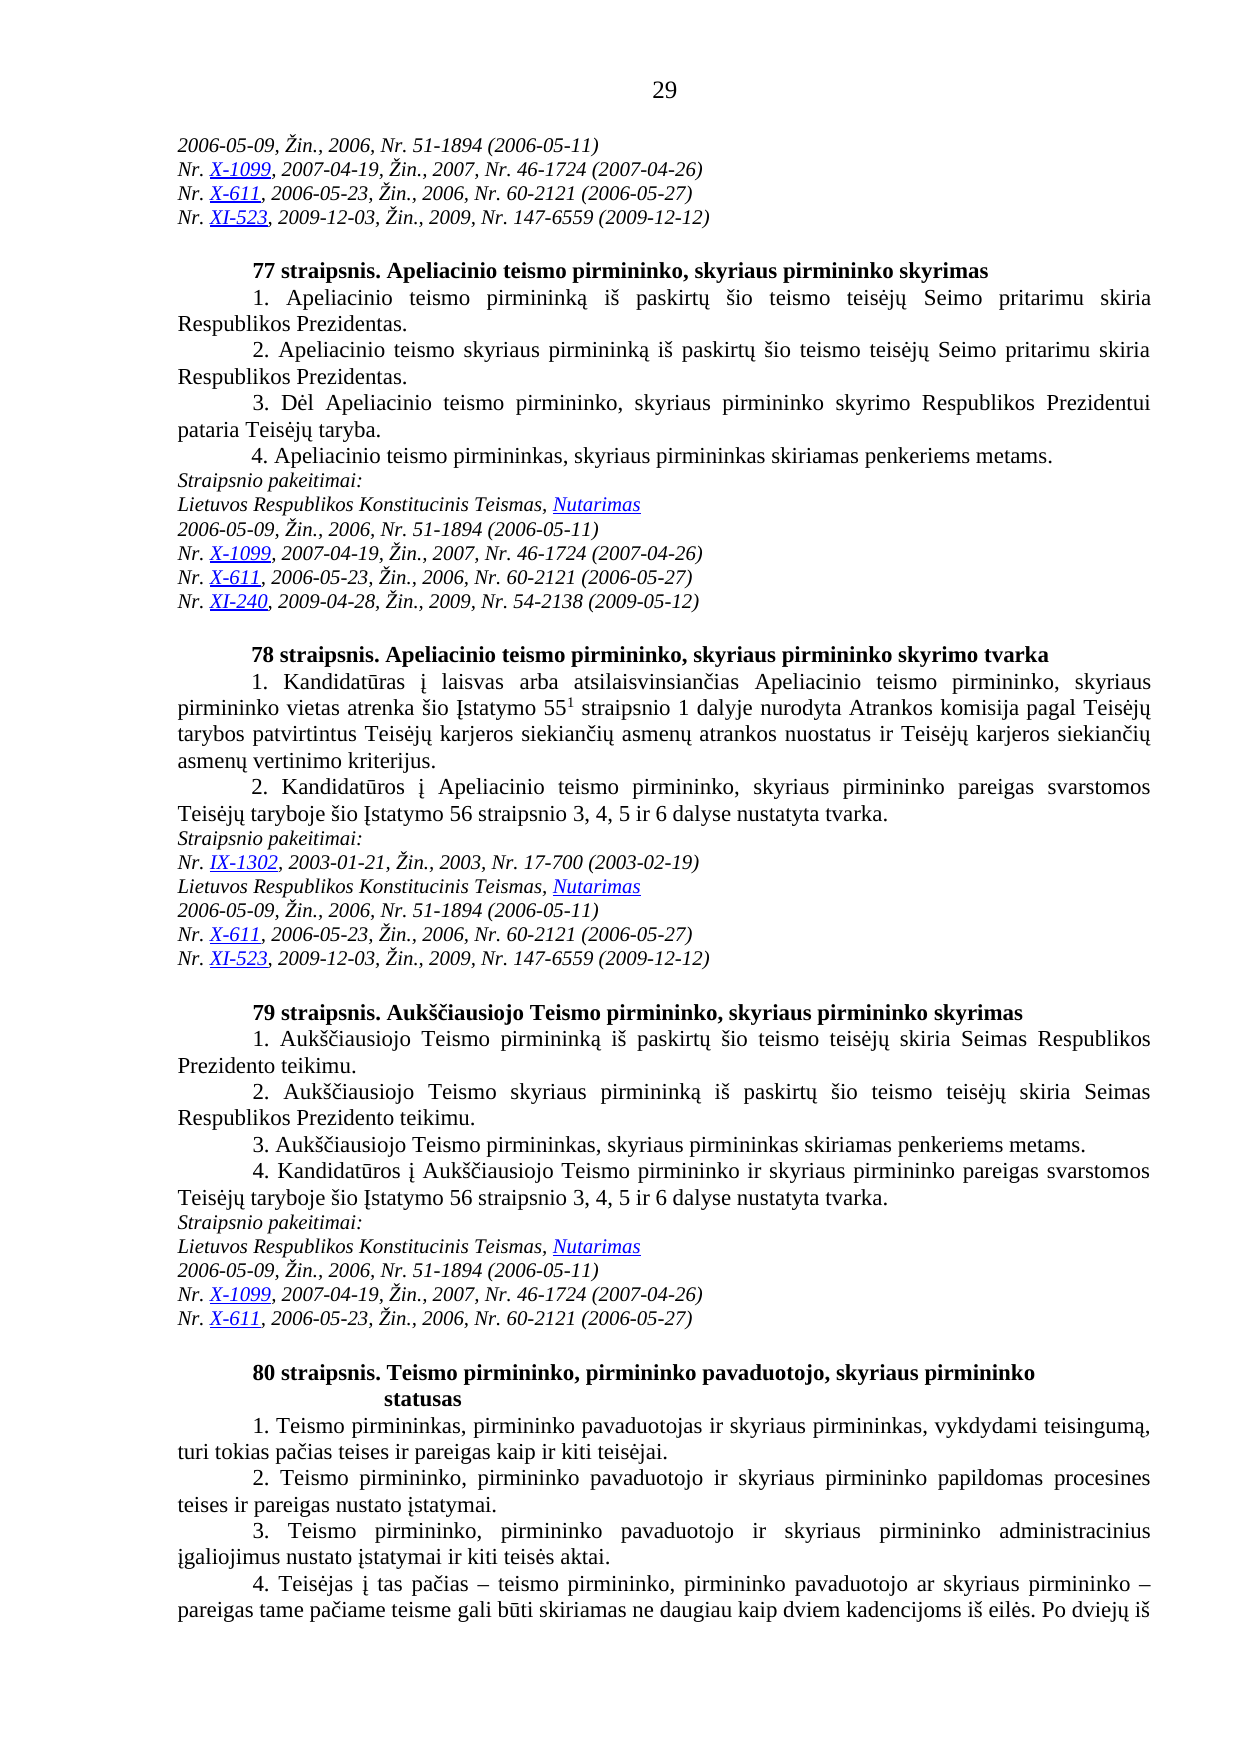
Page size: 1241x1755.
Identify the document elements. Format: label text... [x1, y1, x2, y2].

text 2. Teismo pirmininko, pirmininko pavaduotojo ir skyriaus pirmininko papildomas procesines teises ir pareigas nustato įstatymai. [177, 1464, 1152, 1517]
text 4. Apeliacinio teismo pirmininkas, skyriaus pirmininkas skiriamas penkeriems metams. [177, 442, 1152, 468]
text Nr. X-1099, 2007-04-19, Žin., 2007, Nr. 46-1724 (2007-04-26) [177, 1282, 1152, 1306]
text 4. Teisėjas į tas pačias – teismo pirmininko, pirmininko pavaduotojo ar skyriaus pirmininko – pareigas tame pačiame teisme gali būti skiriamas ne daugiau kaip dviem kadencijoms iš eilės. Po dviejų iš [177, 1570, 1152, 1622]
text Lietuvos Respublikos Konstitucinis Teismas, Nutarimas [177, 1234, 1152, 1258]
text 2. Apeliacinio teismo skyriaus pirmininką iš paskirtų šio teismo teisėjų Seimo pritarimu skiria Respublikos Prezidentas. [177, 337, 1152, 389]
text Straipsnio pakeitimai: [177, 826, 1152, 850]
text Nr. X-611, 2006-05-23, Žin., 2006, Nr. 60-2121 (2006-05-27) [177, 181, 1152, 205]
text 1. Apeliacinio teismo pirmininką iš paskirtų šio teismo teisėjų Seimo pritarimu skiria Respublikos Prezidentas. [177, 284, 1152, 337]
text 79 straipsnis. Aukščiausiojo Teismo pirmininko, skyriaus pirmininko skyrimas [252, 999, 1152, 1025]
text Nr. X-611, 2006-05-23, Žin., 2006, Nr. 60-2121 (2006-05-27) [177, 922, 1152, 946]
text 2006-05-09, Žin., 2006, Nr. 51-1894 (2006-05-11) [177, 516, 1152, 541]
text 1. Kandidatūras į laisvas arba atsilaisvinsiančias Apeliacinio teismo pirmininko, skyriaus pirmininko vietas atrenka šio Įstatymo 551 straipsnio 1 dalyje nurodyta Atrankos komisija pagal Teisėjų tarybos patvirtintus Teisėjų karjeros siekiančių asmenų atrankos nuostatus ir Teisėjų karjeros siekiančių asmenų vertinimo kriterijus. [177, 668, 1152, 773]
text Nr. XI-523, 2009-12-03, Žin., 2009, Nr. 147-6559 (2009-12-12) [177, 946, 1152, 970]
text 2006-05-09, Žin., 2006, Nr. 51-1894 (2006-05-11) [177, 1258, 1152, 1282]
text Lietuvos Respublikos Konstitucinis Teismas, Nutarimas [177, 874, 1152, 898]
text Nr. X-1099, 2007-04-19, Žin., 2007, Nr. 46-1724 (2007-04-26) [177, 541, 1152, 564]
text 77 straipsnis. Apeliacinio teismo pirmininko, skyriaus pirmininko skyrimas [177, 257, 1152, 284]
text 3. Dėl Apeliacinio teismo pirmininko, skyriaus pirmininko skyrimo Respublikos Prezidentui pataria Teisėjų taryba. [177, 389, 1152, 442]
text 80 straipsnis. Teismo pirmininko, pirmininko pavaduotojo, skyriaus pirmininko [252, 1359, 1152, 1385]
text 2. Aukščiausiojo Teismo skyriaus pirmininką iš paskirtų šio teismo teisėjų skiria Seimas Respublikos Prezidento teikimu. [177, 1078, 1152, 1131]
text Nr. X-611, 2006-05-23, Žin., 2006, Nr. 60-2121 (2006-05-27) [177, 564, 1152, 589]
text Straipsnio pakeitimai: [177, 1210, 1152, 1234]
text Lietuvos Respublikos Konstitucinis Teismas, Nutarimas [177, 492, 1152, 516]
text 78 straipsnis. Apeliacinio teismo pirmininko, skyriaus pirmininko skyrimo tvarka [177, 641, 1152, 668]
text Straipsnio pakeitimai: [177, 468, 1152, 492]
text 3. Aukščiausiojo Teismo pirmininkas, skyriaus pirmininkas skiriamas penkeriems metams. [177, 1131, 1152, 1157]
text Nr. X-1099, 2007-04-19, Žin., 2007, Nr. 46-1724 (2007-04-26) [177, 157, 1152, 181]
text 1. Aukščiausiojo Teismo pirmininką iš paskirtų šio teismo teisėjų skiria Seimas Respublikos Prezidento teikimu. [177, 1025, 1152, 1078]
text 2006-05-09, Žin., 2006, Nr. 51-1894 (2006-05-11) [177, 898, 1152, 922]
text 1. Teismo pirmininkas, pirmininko pavaduotojas ir skyriaus pirmininkas, vykdydami teisingumą, turi tokias pačias teises ir pareigas kaip ir kiti teisėjai. [177, 1412, 1152, 1464]
text Nr. IX-1302, 2003-01-21, Žin., 2003, Nr. 17-700 (2003-02-19) [177, 850, 1152, 874]
text 2006-05-09, Žin., 2006, Nr. 51-1894 (2006-05-11) [177, 132, 1152, 157]
text 3. Teismo pirmininko, pirmininko pavaduotojo ir skyriaus pirmininko administracinius įgaliojimus nustato įstatymai ir kiti teisės aktai. [177, 1517, 1152, 1570]
text Nr. X-611, 2006-05-23, Žin., 2006, Nr. 60-2121 (2006-05-27) [177, 1306, 1152, 1330]
text 4. Kandidatūros į Aukščiausiojo Teismo pirmininko ir skyriaus pirmininko pareigas svarstomos Teisėjų taryboje šio Įstatymo 56 straipsnio 3, 4, 5 ir 6 dalyse nustatyta tvarka. [177, 1157, 1152, 1210]
text Nr. XI-523, 2009-12-03, Žin., 2009, Nr. 147-6559 (2009-12-12) [177, 205, 1152, 229]
text 2. Kandidatūros į Apeliacinio teismo pirmininko, skyriaus pirmininko pareigas svarstomos Teisėjų taryboje šio Įstatymo 56 straipsnio 3, 4, 5 ir 6 dalyse nustatyta tvarka. [177, 773, 1152, 826]
text Nr. XI-240, 2009-04-28, Žin., 2009, Nr. 54-2138 (2009-05-12) [177, 589, 1152, 613]
text statusas [384, 1385, 1152, 1412]
